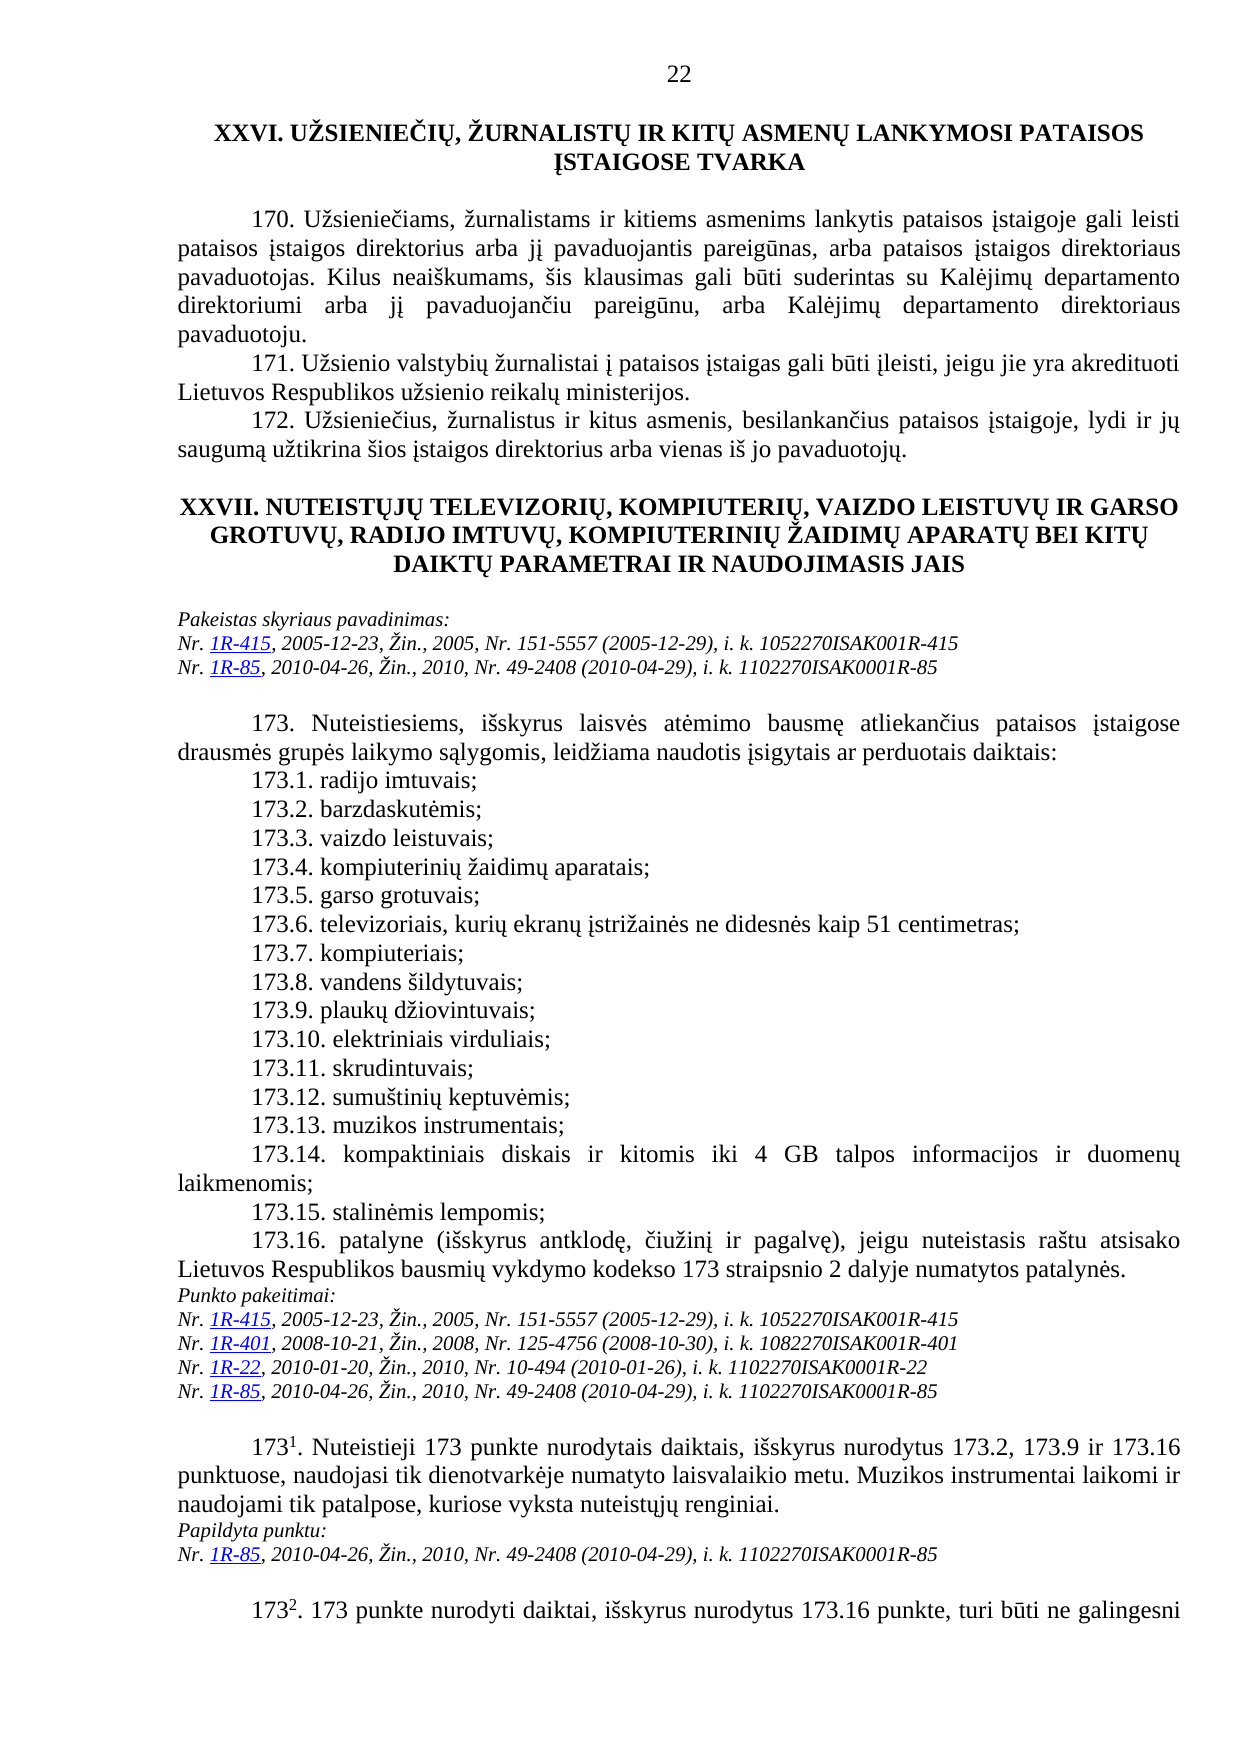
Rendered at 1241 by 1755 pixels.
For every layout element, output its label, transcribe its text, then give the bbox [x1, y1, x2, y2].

text 173.4. kompiuterinių žaidimų aparatais; [177, 852, 1181, 880]
text 1732. 173 punkte nurodyti daiktai, išskyrus nurodytus 173.16 punkte, turi būti ne galingesni [177, 1595, 1181, 1624]
text 173.16. patalyne (išskyrus antklodę, čiužinį ir pagalvę), jeigu nuteistasis raštu atsisako Lietuvos Respublikos bausmių vykdymo kodekso 173 straipsnio 2 dalyje numatytos patalynės. [177, 1225, 1181, 1283]
text 173.11. skrudintuvais; [177, 1053, 1181, 1082]
text 172. Užsieniečius, žurnalistus ir kitus asmenis, besilankančius pataisos įstaigoje, lydi ir jų saugumą užtikrina šios įstaigos direktorius arba vienas iš jo pavaduotojų. [177, 406, 1181, 463]
text Nr. 1R-415, 2005-12-23, Žin., 2005, Nr. 151-5557 (2005-12-29), i. k. 1052270ISAK001R-415 [177, 631, 1181, 655]
text 173.3. vaizdo leistuvais; [177, 823, 1181, 852]
text Punkto pakeitimai: [177, 1283, 1181, 1307]
text 173.1. radijo imtuvais; [177, 765, 1181, 794]
text Nr. 1R-415, 2005-12-23, Žin., 2005, Nr. 151-5557 (2005-12-29), i. k. 1052270ISAK001R-415 [177, 1307, 1181, 1331]
text 170. Užsieniečiams, žurnalistams ir kitiems asmenims lankytis pataisos įstaigoje gali leisti pataisos įstaigos direktorius arba jį pavaduojantis pareigūnas, arba pataisos įstaigos direktoriaus pavaduotojas. Kilus neaiškumams, šis klausimas gali būti suderintas su Kalėjimų departamento direktoriumi arba jį pavaduojančiu pareigūnu, arba Kalėjimų departamento direktoriaus pavaduotoju. [177, 204, 1181, 348]
text 173.2. barzdaskutėmis; [177, 794, 1181, 823]
text Nr. 1R-85, 2010-04-26, Žin., 2010, Nr. 49-2408 (2010-04-29), i. k. 1102270ISAK0001R-85 [177, 1379, 1181, 1403]
text Nr. 1R-85, 2010-04-26, Žin., 2010, Nr. 49-2408 (2010-04-29), i. k. 1102270ISAK0001R-85 [177, 1542, 1181, 1566]
text 171. Užsienio valstybių žurnalistai į pataisos įstaigas gali būti įleisti, jeigu jie yra akredituoti Lietuvos Respublikos užsienio reikalų ministerijos. [177, 348, 1181, 406]
text Pakeistas skyriaus pavadinimas: [177, 607, 1181, 631]
text Nr. 1R-401, 2008-10-21, Žin., 2008, Nr. 125-4756 (2008-10-30), i. k. 1082270ISAK001R-401 [177, 1331, 1181, 1355]
text 173.6. televizoriais, kurių ekranų įstrižainės ne didesnės kaip 51 centimetras; [177, 909, 1181, 938]
text XXVI. UŽSIENIEČIŲ, ŽURNALISTŲ IR KITŲ ASMENŲ LANKYMOSI PATAISOS ĮSTAIGOSE TVARKA [177, 118, 1181, 176]
text Nr. 1R-85, 2010-04-26, Žin., 2010, Nr. 49-2408 (2010-04-29), i. k. 1102270ISAK0001R-85 [177, 655, 1181, 679]
text Nr. 1R-22, 2010-01-20, Žin., 2010, Nr. 10-494 (2010-01-26), i. k. 1102270ISAK0001R-22 [177, 1355, 1181, 1379]
text 1731. Nuteistieji 173 punkte nurodytais daiktais, išskyrus nurodytus 173.2, 173.9 ir 173.16 punktuose, naudojasi tik dienotvarkėje numatyto laisvalaikio metu. Muzikos instrumentai laikomi ir naudojami tik patalpose, kuriose vyksta nuteistųjų renginiai. [177, 1432, 1181, 1518]
text 173.9. plaukų džiovintuvais; [177, 995, 1181, 1024]
text 173.5. garso grotuvais; [177, 880, 1181, 909]
text 173.10. elektriniais virduliais; [177, 1024, 1181, 1053]
text 173.7. kompiuteriais; [177, 938, 1181, 967]
text 173.14. kompaktiniais diskais ir kitomis iki 4 GB talpos informacijos ir duomenų laikmenomis; [177, 1139, 1181, 1197]
text 173.12. sumuštinių keptuvėmis; [177, 1082, 1181, 1110]
text 173. Nuteistiesiems, išskyrus laisvės atėmimo bausmę atliekančius pataisos įstaigose drausmės grupės laikymo sąlygomis, leidžiama naudotis įsigytais ar perduotais daiktais: [177, 708, 1181, 765]
text 173.13. muzikos instrumentais; [177, 1110, 1181, 1139]
text 173.15. stalinėmis lempomis; [177, 1197, 1181, 1225]
text XXVII. NUTEISTŲJŲ TELEVIZORIŲ, KOMPIUTERIŲ, VAIZDO LEISTUVŲ IR GARSO GROTUVŲ, RADIJO IMTUVŲ, KOMPIUTERINIŲ ŽAIDIMŲ APARATŲ BEI KITŲ DAIKTŲ PARAMETRAI IR NAUDOJIMASIS JAIS [177, 492, 1181, 578]
text Papildyta punktu: [177, 1518, 1181, 1542]
text 173.8. vandens šildytuvais; [177, 967, 1181, 995]
